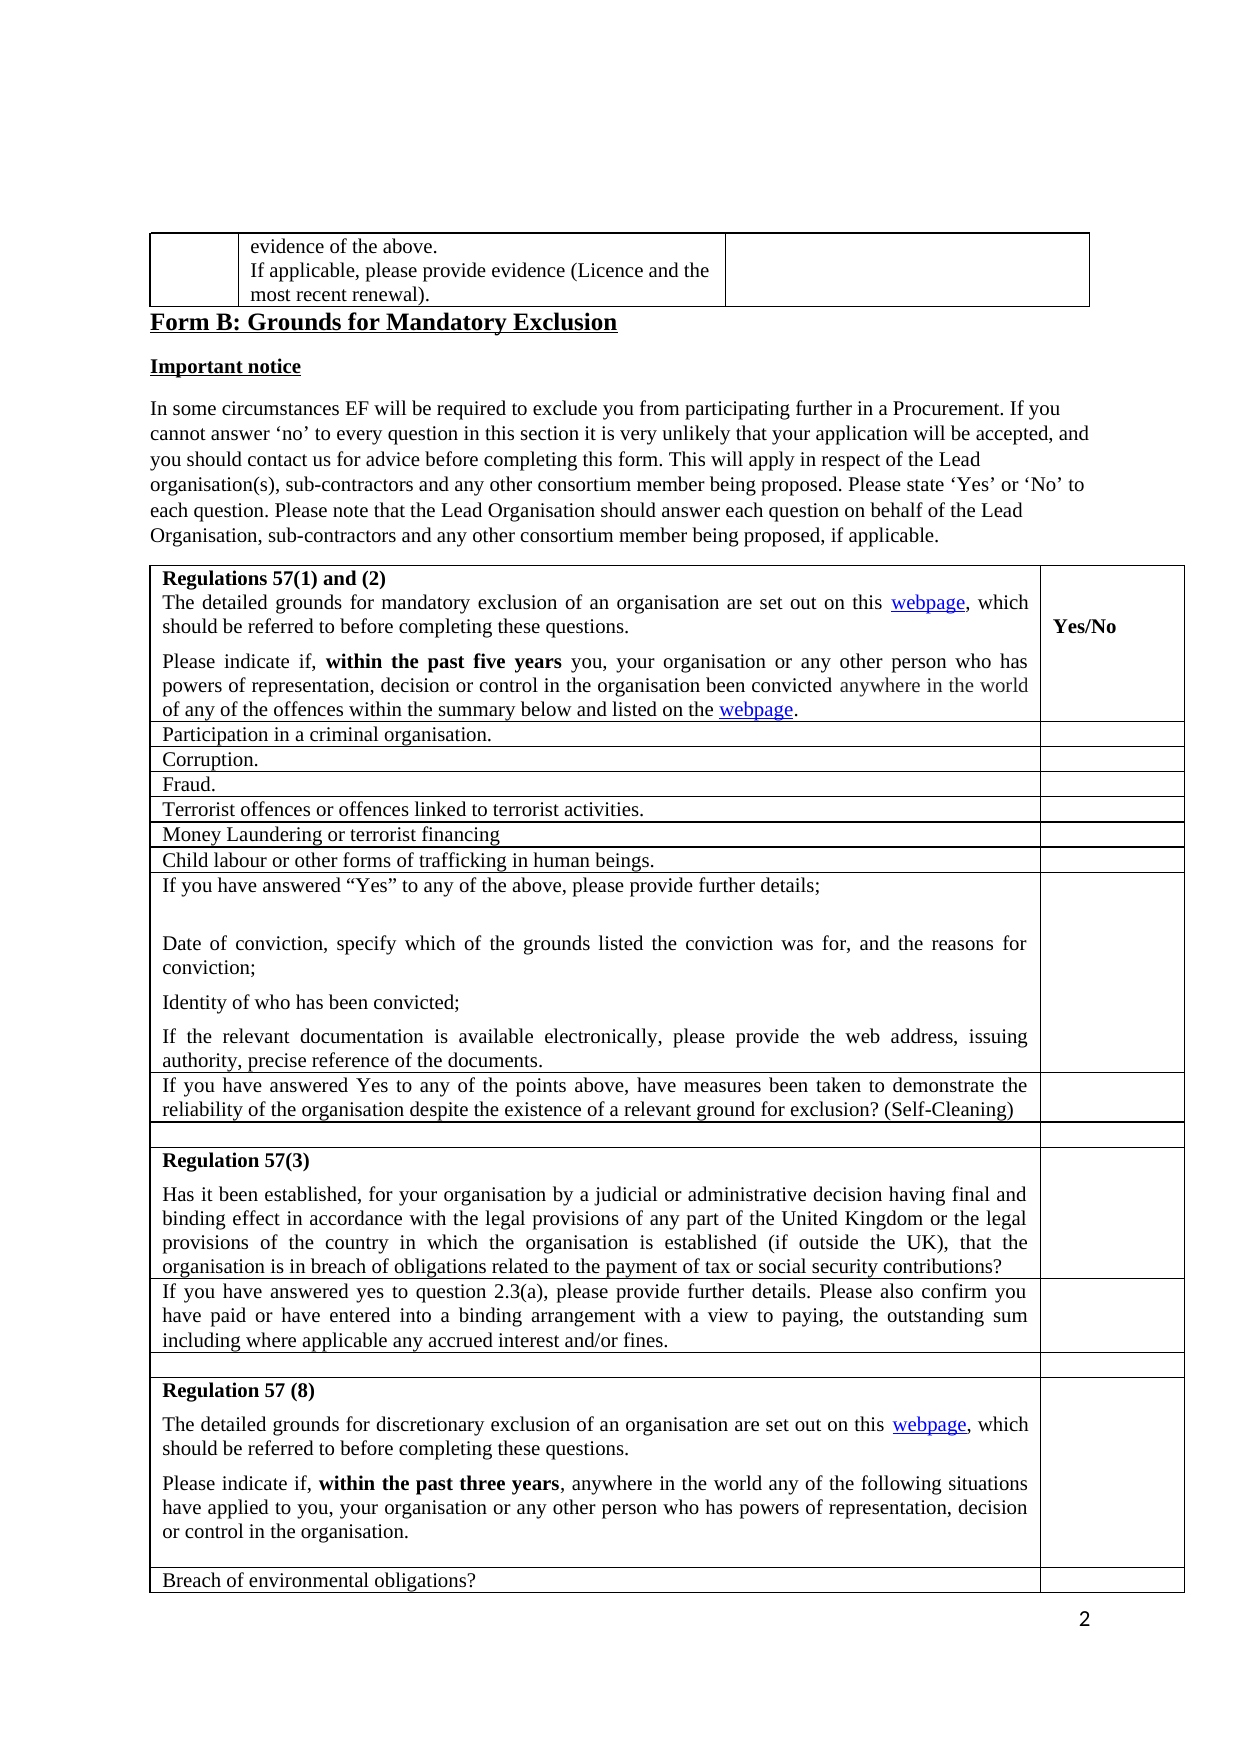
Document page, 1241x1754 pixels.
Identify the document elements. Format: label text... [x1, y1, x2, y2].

table_cell Regulation 57(3) Has it been established, for your organisation by a judicial or administrative decision having final and binding effect in accordance with the legal provisions of any part of the United Kingdom or the legal provisions of the country in which the organisation is established (if outside the UK), that the organisation is in breach of obligations related to the payment of tax or social security contributions? [151, 1148, 1040, 1278]
table_cell Terrorist offences or offences linked to terrorist activities. [151, 797, 1040, 821]
table_cell [151, 1123, 1040, 1147]
table_cell If you have answered yes to question 2.3(a), please provide further details. Please also confirm you have paid or have entered into a binding arrangement with a view to paying, the outstanding sum including where applicable any accrued interest and/or fines. [151, 1279, 1040, 1352]
table_cell [1041, 1073, 1184, 1121]
table_cell Fraud. [151, 772, 1040, 796]
table_cell Money Laundering or terrorist financing [151, 823, 1040, 846]
table_cell [1041, 1123, 1184, 1147]
table_cell [1041, 1353, 1184, 1377]
table_cell Corruption. [151, 747, 1040, 771]
text Form B: Grounds for Mandatory Exclusion [150, 307, 1090, 336]
table_cell Child labour or other forms of trafficking in human beings. [151, 848, 1040, 872]
text Important notice [150, 354, 1090, 378]
table_cell Participation in a criminal organisation. [151, 722, 1040, 746]
table_cell [1041, 1148, 1184, 1278]
table_cell [1041, 823, 1184, 846]
table_cell [1041, 772, 1184, 796]
table_cell [151, 234, 238, 306]
table_cell [1041, 797, 1184, 821]
table_cell [1041, 873, 1184, 1072]
table_cell [1041, 1279, 1184, 1352]
table_cell evidence of the above. If applicable, please provide evidence (Licence and the most recent renewal). [239, 234, 725, 306]
table_cell [1041, 1568, 1184, 1592]
table_cell If you have answered “Yes” to any of the above, please provide further details; Date of conviction, specify which of the grounds listed the conviction was for, and the reasons for conviction; Identity of who has been convicted; If the relevant documentation is available electronically, please provide the web address, issuing authority, precise reference of the documents. [151, 873, 1040, 1072]
table_cell Breach of environmental obligations? [151, 1568, 1040, 1592]
table_cell If you have answered Yes to any of the points above, have measures been taken to demonstrate the reliability of the organisation despite the existence of a relevant ground for exclusion? (Self-Cleaning) [151, 1073, 1040, 1121]
table_cell [1041, 1378, 1184, 1567]
table_cell Regulation 57 (8) The detailed grounds for discretionary exclusion of an organisation are set out on this webpage, which should be referred to before completing these questions. Please indicate if, within the past three years, anywhere in the world any of the following situations have applied to you, your organisation or any other person who has powers of representation, decision or control in the organisation. [151, 1378, 1040, 1567]
table_cell [1041, 722, 1184, 746]
table_header Regulations 57(1) and (2) The detailed grounds for mandatory exclusion of an organisation are set out on this webpage, which should be referred to before completing these questions. Please indicate if, within the past five years you, your organisation or any other person who has powers of representation, decision or control in the organisation been convicted anywhere in the world of any of the offences within the summary below and listed on the webpage. [151, 566, 1040, 721]
table_cell [1041, 848, 1184, 872]
table_header Yes/No [1041, 566, 1184, 721]
table_cell [151, 1353, 1040, 1377]
text In some circumstances EF will be required to exclude you from participating further in a Procurement. If you cannot answer ‘no’ to every question in this section it is very unlikely that your application will be accepted, and you should contact us for advice before completing this form. This will apply in respect of the Lead organisation(s), sub-contractors and any other consortium member being proposed. Please state ‘Yes’ or ‘No’ to each question. Please note that the Lead Organisation should answer each question on behalf of the Lead Organisation, sub-contractors and any other consortium member being proposed, if applicable. [150, 396, 1090, 547]
table_cell [1041, 747, 1184, 771]
table_cell [726, 234, 1089, 306]
